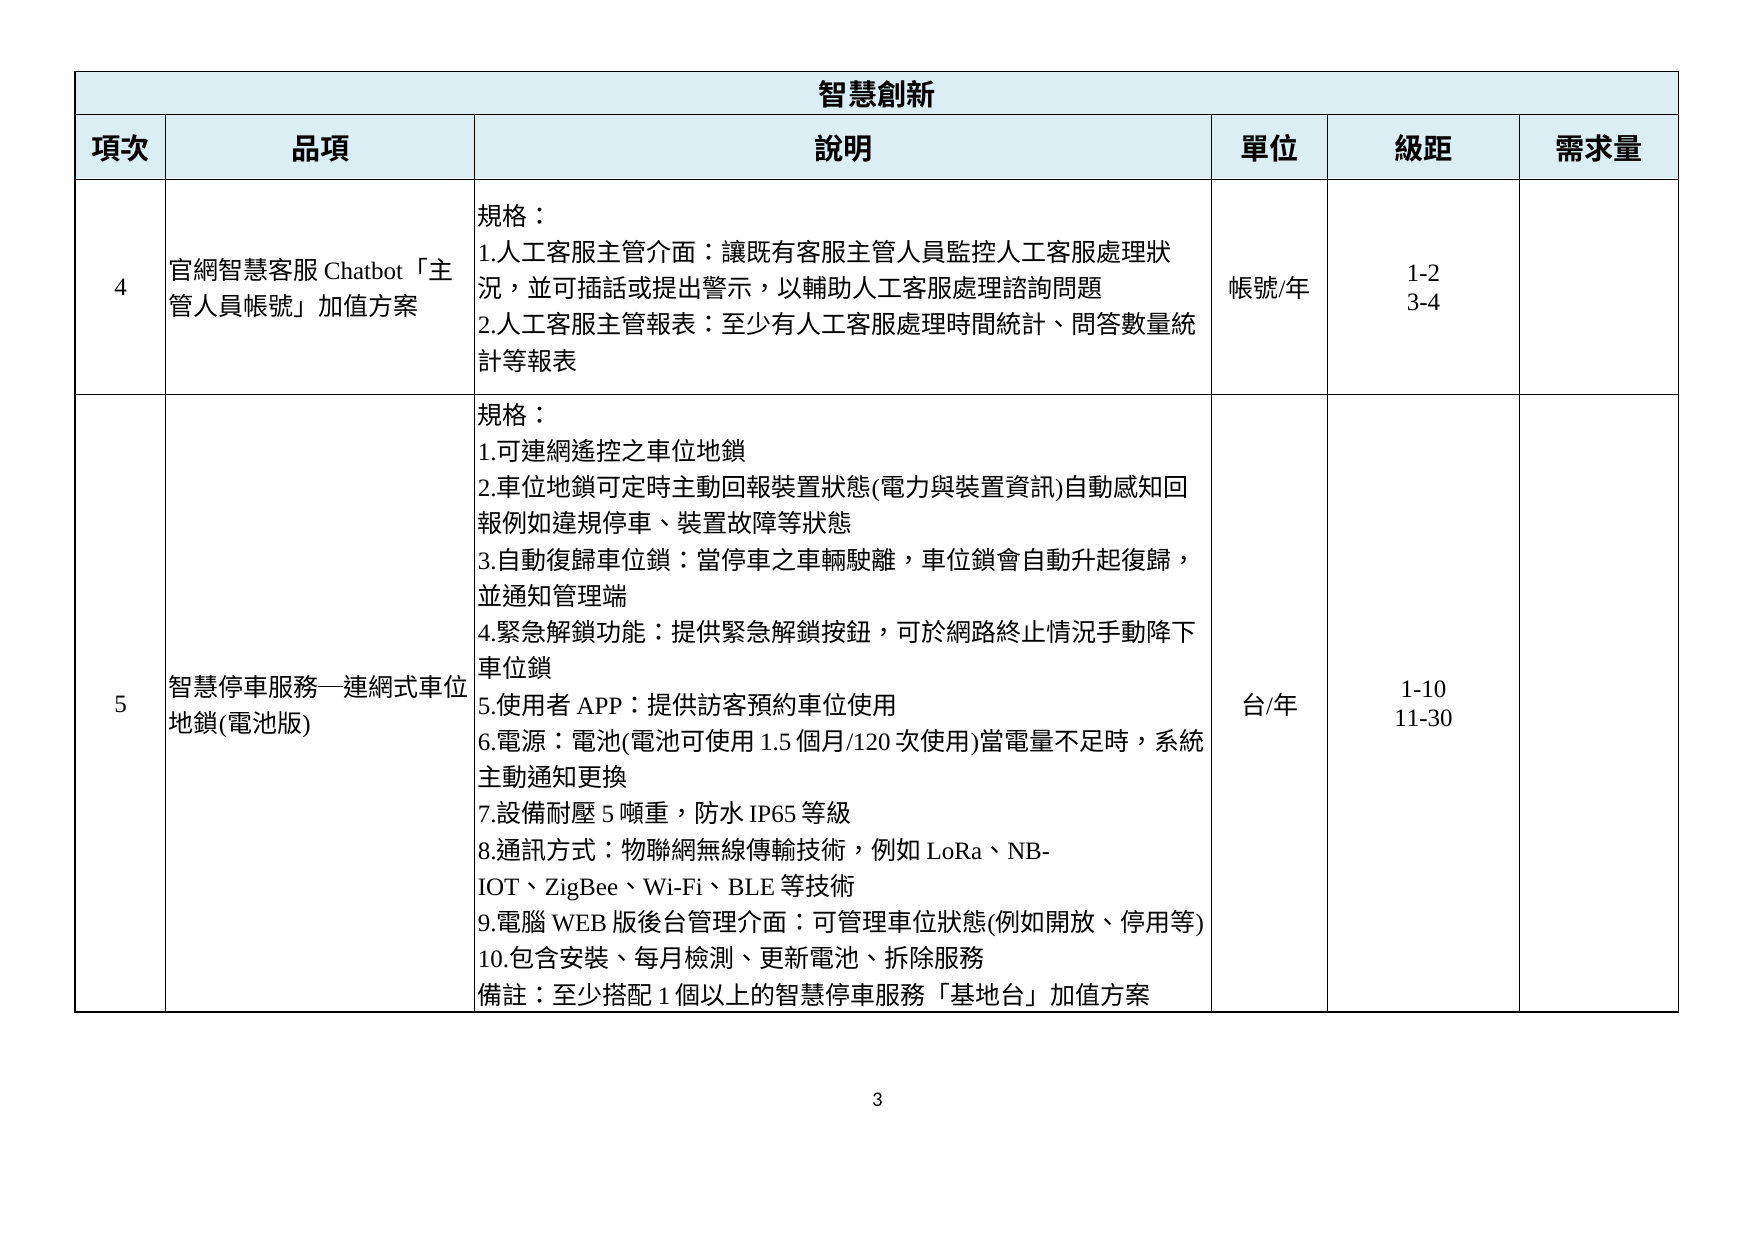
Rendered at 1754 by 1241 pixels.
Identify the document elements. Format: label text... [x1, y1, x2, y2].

table_cell 說明 [475, 115, 1211, 178]
table_cell 4 [76, 180, 165, 394]
table_cell 單位 [1212, 115, 1327, 178]
table_cell 項次 [76, 115, 165, 178]
table_cell [1520, 180, 1678, 394]
table_cell 1-10 11-30 [1328, 395, 1519, 1011]
table_cell 品項 [166, 115, 474, 178]
table_cell 規格： 1.人工客服主管介面：讓既有客服主管人員監控人工客服處理狀況，並可插話或提出警示，以輔助人工客服處理諮詢問題 2.人工客服主管報表：至少有人工客服處理時間統計、問答數量統計等報表 [475, 180, 1211, 394]
table_cell 1-2 3-4 [1328, 180, 1519, 394]
table_cell 官網智慧客服Chatbot「主管人員帳號」加值方案 [166, 180, 474, 394]
table_cell 台/年 [1212, 395, 1327, 1011]
table_cell 級距 [1328, 115, 1519, 178]
table_cell [1520, 395, 1678, 1011]
table_cell 規格： 1.可連網遙控之車位地鎖 2.車位地鎖可定時主動回報裝置狀態(電力與裝置資訊)自動感知回報例如違規停車、裝置故障等狀態 3.自動復歸車位鎖：當停車之車輛駛離，車位鎖會自動升起復歸，並通知管理端 4.緊急解鎖功能：提供緊急解鎖按鈕，可於網路終止情況手動降下車位鎖 5.使用者APP：提供訪客預約車位使用 6.電源：電池(電池可使用1.5個月/120次使用)當電量不足時，系統主動通知更換 7.設備耐壓5噸重，防水IP65等級 8.通訊方式：物聯網無線傳輸技術，例如LoRa、NB-IOT、ZigBee、Wi-Fi、BLE等技術 9.電腦WEB版後台管理介面：可管理車位狀態(例如開放、停用等) 10.包含安裝、每月檢測、更新電池、拆除服務 備註：至少搭配1個以上的智慧停車服務「基地台」加值方案 [475, 395, 1211, 1011]
table_cell 5 [76, 395, 165, 1011]
table_header 智慧創新 [76, 72, 1678, 114]
table_cell 智慧停車服務─連網式車位地鎖(電池版) [166, 395, 474, 1011]
table_cell 需求量 [1520, 115, 1678, 178]
table_cell 帳號/年 [1212, 180, 1327, 394]
